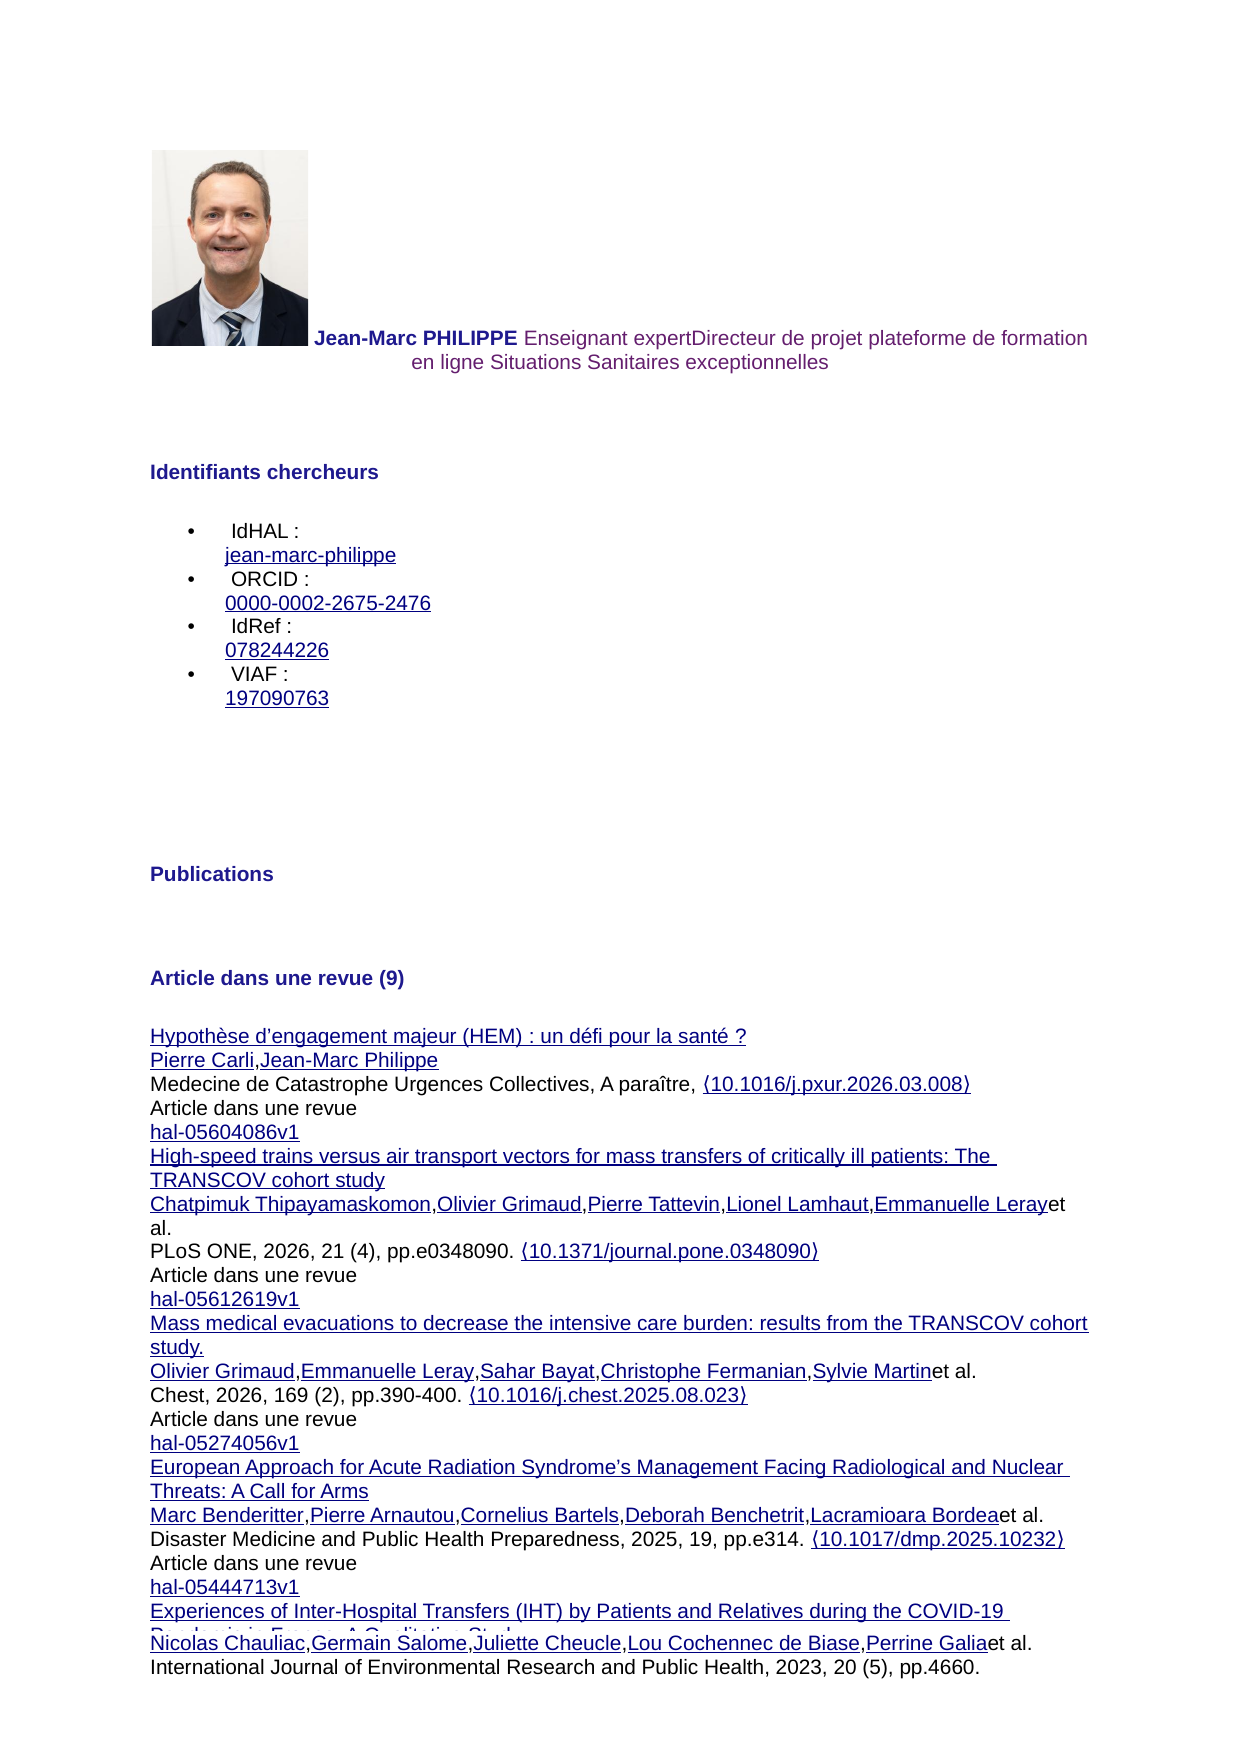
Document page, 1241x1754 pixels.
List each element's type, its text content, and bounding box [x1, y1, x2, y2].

table_cell High-speed trains versus air transport vectors for mass transfers of critically ill patients: The TRANSCOV cohort study Chatpimuk Thipayamaskomon,Olivier Grimaud,Pierre Tattevin,Lionel Lamhaut,Emmanuelle Lerayet al. PLoS ONE, 2026, 21 (4), pp.e0348090. ⟨10.1371/journal.pone.0348090⟩ Article dans une revue hal-05612619v1 [150, 1144, 1090, 1311]
list VIAF : [187, 662, 1090, 686]
table_header Hypothèse d’engagement majeur (HEM) : un défi pour la santé ? Pierre Carli,Jean-Marc Philippe Medecine de Catastrophe Urgences Collectives, A paraître, ⟨10.1016/j.pxur.2026.03.008⟩ Article dans une revue hal-05604086v1 [150, 1024, 1090, 1143]
list 197090763 [187, 686, 1090, 710]
table_cell Experiences of Inter-Hospital Transfers (IHT) by Patients and Relatives during the COVID-19 Pandemic in France: A Qualitative Study Nicolas Chauliac,Germain Salome,Juliette Cheucle,Lou Cochennec de Biase,Perrine Galiaet al. International Journal of Environmental Research and Public Health, 2023, 20 (5), pp.4660. ⟨10.3390/ijerph20054660⟩ Article dans une revue hal-04028855v1 [150, 1599, 1090, 1679]
subtitle Identifiants chercheurs [150, 460, 1090, 484]
list IdRef : [187, 614, 1090, 638]
list IdHAL : [187, 518, 1090, 542]
table_cell European Approach for Acute Radiation Syndrome’s Management Facing Radiological and Nuclear Threats: A Call for Arms Marc Benderitter,Pierre Arnautou,Cornelius Bartels,Deborah Benchetrit,Lacramioara Bordeaet al. Disaster Medicine and Public Health Preparedness, 2025, 19, pp.e314. ⟨10.1017/dmp.2025.10232⟩ Article dans une revue hal-05444713v1 [150, 1455, 1090, 1599]
subtitle Jean-Marc PHILIPPE Enseignant expertDirecteur de projet plateforme de formation en ligne Situations Sanitaires exceptionnelles [150, 150, 1090, 374]
picture [151, 150, 309, 346]
list 078244226 [187, 638, 1090, 662]
list jean-marc-philippe [187, 542, 1090, 566]
list 0000-0002-2675-2476 [187, 590, 1090, 614]
subtitle Article dans une revue (9) [150, 965, 1090, 989]
list ORCID : [187, 566, 1090, 590]
subtitle Publications [150, 862, 1090, 886]
table_cell Mass medical evacuations to decrease the intensive care burden: results from the TRANSCOV cohort study. Olivier Grimaud,Emmanuelle Leray,Sahar Bayat,Christophe Fermanian,Sylvie Martinet al. Chest, 2026, 169 (2), pp.390-400. ⟨10.1016/j.chest.2025.08.023⟩ Article dans une revue hal-05274056v1 [150, 1311, 1090, 1455]
